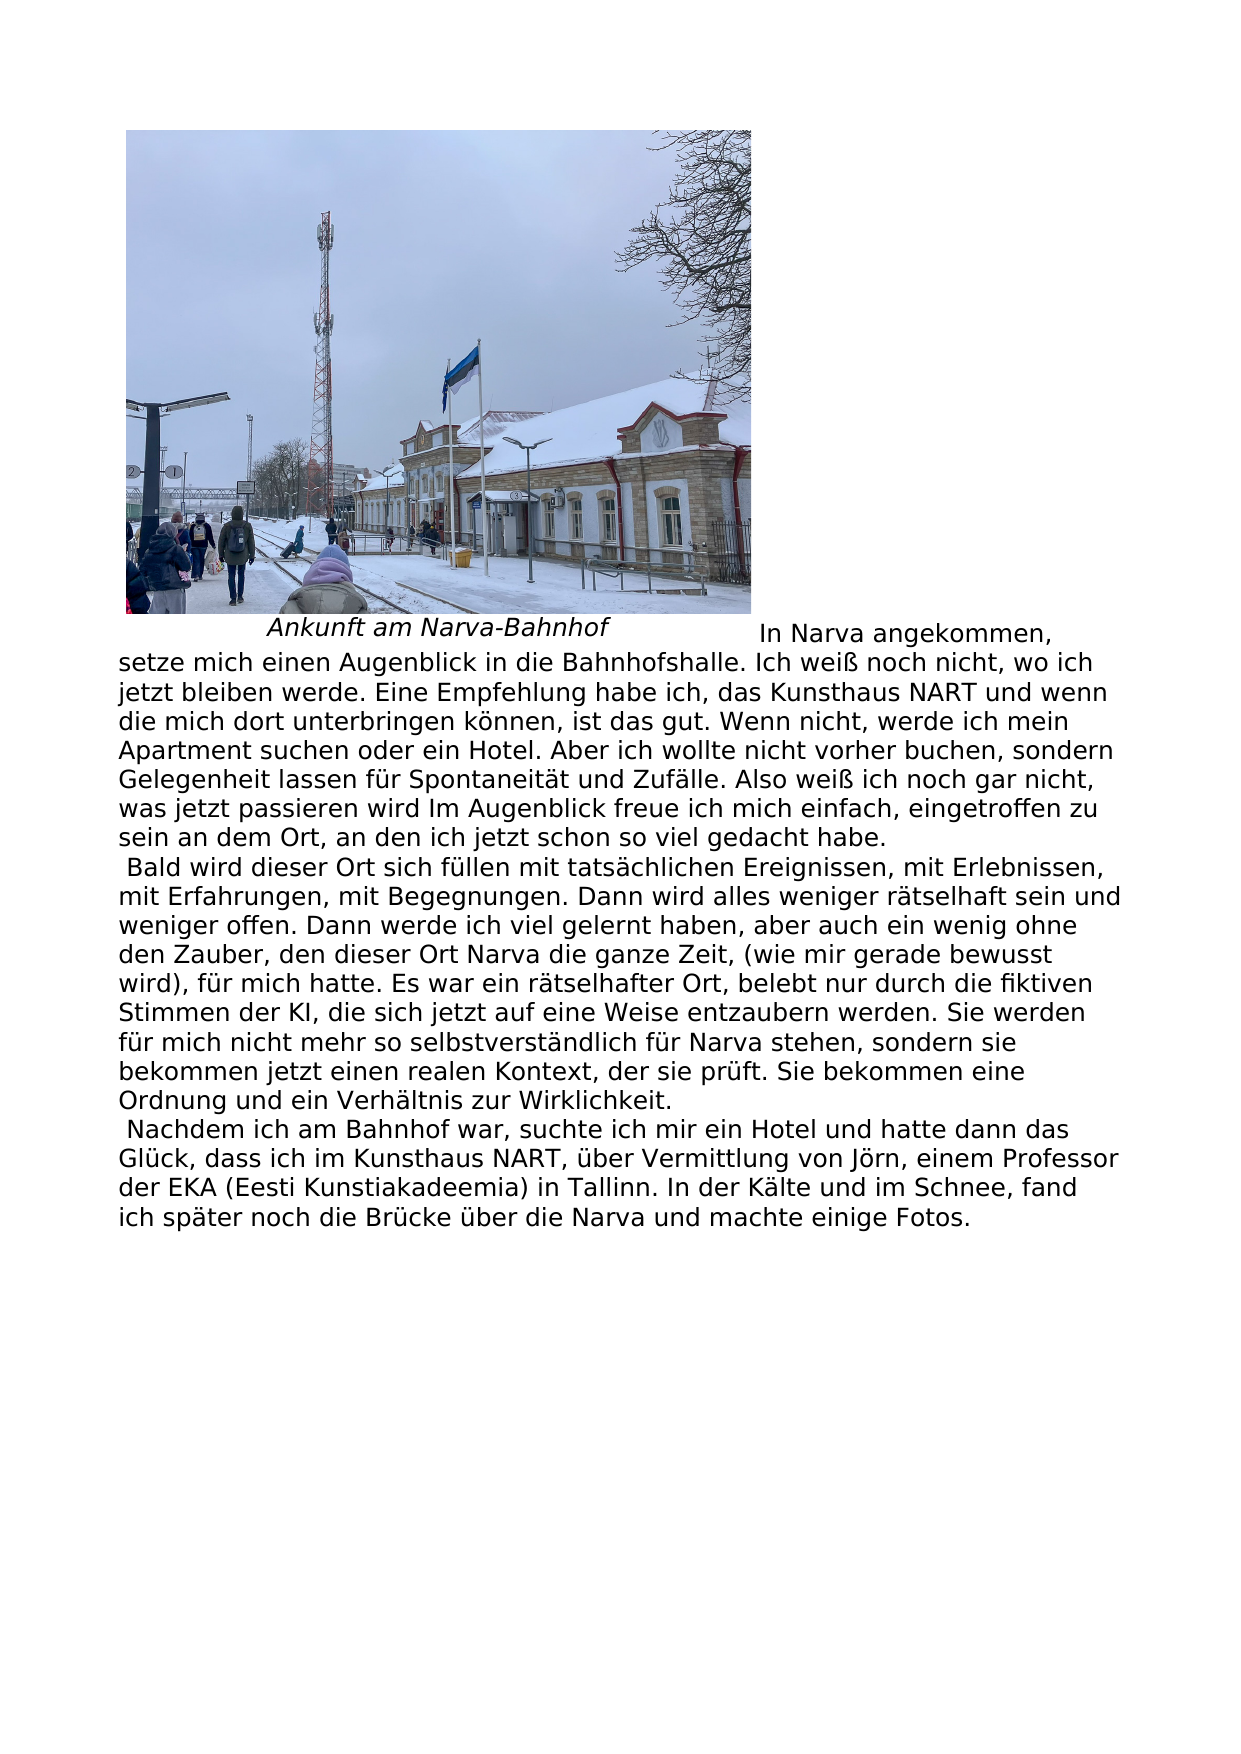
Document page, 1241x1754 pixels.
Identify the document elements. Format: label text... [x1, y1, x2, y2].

picture [126, 130, 752, 614]
text Ankunft am Narva-Bahnhof [126, 614, 751, 643]
text In Narva angekommen, setze mich einen Augenblick in die Bahnhofshalle. Ich weiß noch nicht, wo ich jetzt bleiben werde. Eine Empfehlung habe ich, das Kunsthaus NART und wenn die mich dort unterbringen können, ist das gut. Wenn nicht, werde ich mein Apartment suchen oder ein Hotel. Aber ich wollte nicht vorher buchen, sondern Gelegenheit lassen für Spontaneität und Zufälle. Also weiß ich noch gar nicht, was jetzt passieren wird Im Augenblick freue ich mich einfach, eingetroffen zu sein an dem Ort, an den ich jetzt schon so viel gedacht habe. Bald wird dieser Ort sich füllen mit tatsächlichen Ereignissen, mit Erlebnissen, mit Erfahrungen, mit Begegnungen. Dann wird alles weniger rätselhaft sein und weniger offen. Dann werde ich viel gelernt haben, aber auch ein wenig ohne den Zauber, den dieser Ort Narva die ganze Zeit, (wie mir gerade bewusst wird), für mich hatte. Es war ein rätselhafter Ort, belebt nur durch die fiktiven Stimmen der KI, die sich jetzt auf eine Weise entzaubern werden. Sie werden für mich nicht mehr so selbstverständlich für Narva stehen, sondern sie bekommen jetzt einen realen Kontext, der sie prüft. Sie bekommen eine Ordnung und ein Verhältnis zur Wirklichkeit. Nachdem ich am Bahnhof war, suchte ich mir ein Hotel und hatte dann das Glück, dass ich im Kunsthaus NART, über Vermittlung von Jörn, einem Professor der EKA (Eesti Kunstiakadeemia) in Tallinn. In der Kälte und im Schnee, fand ich später noch die Brücke über die Narva und machte einige Fotos. [118, 118, 1122, 1232]
